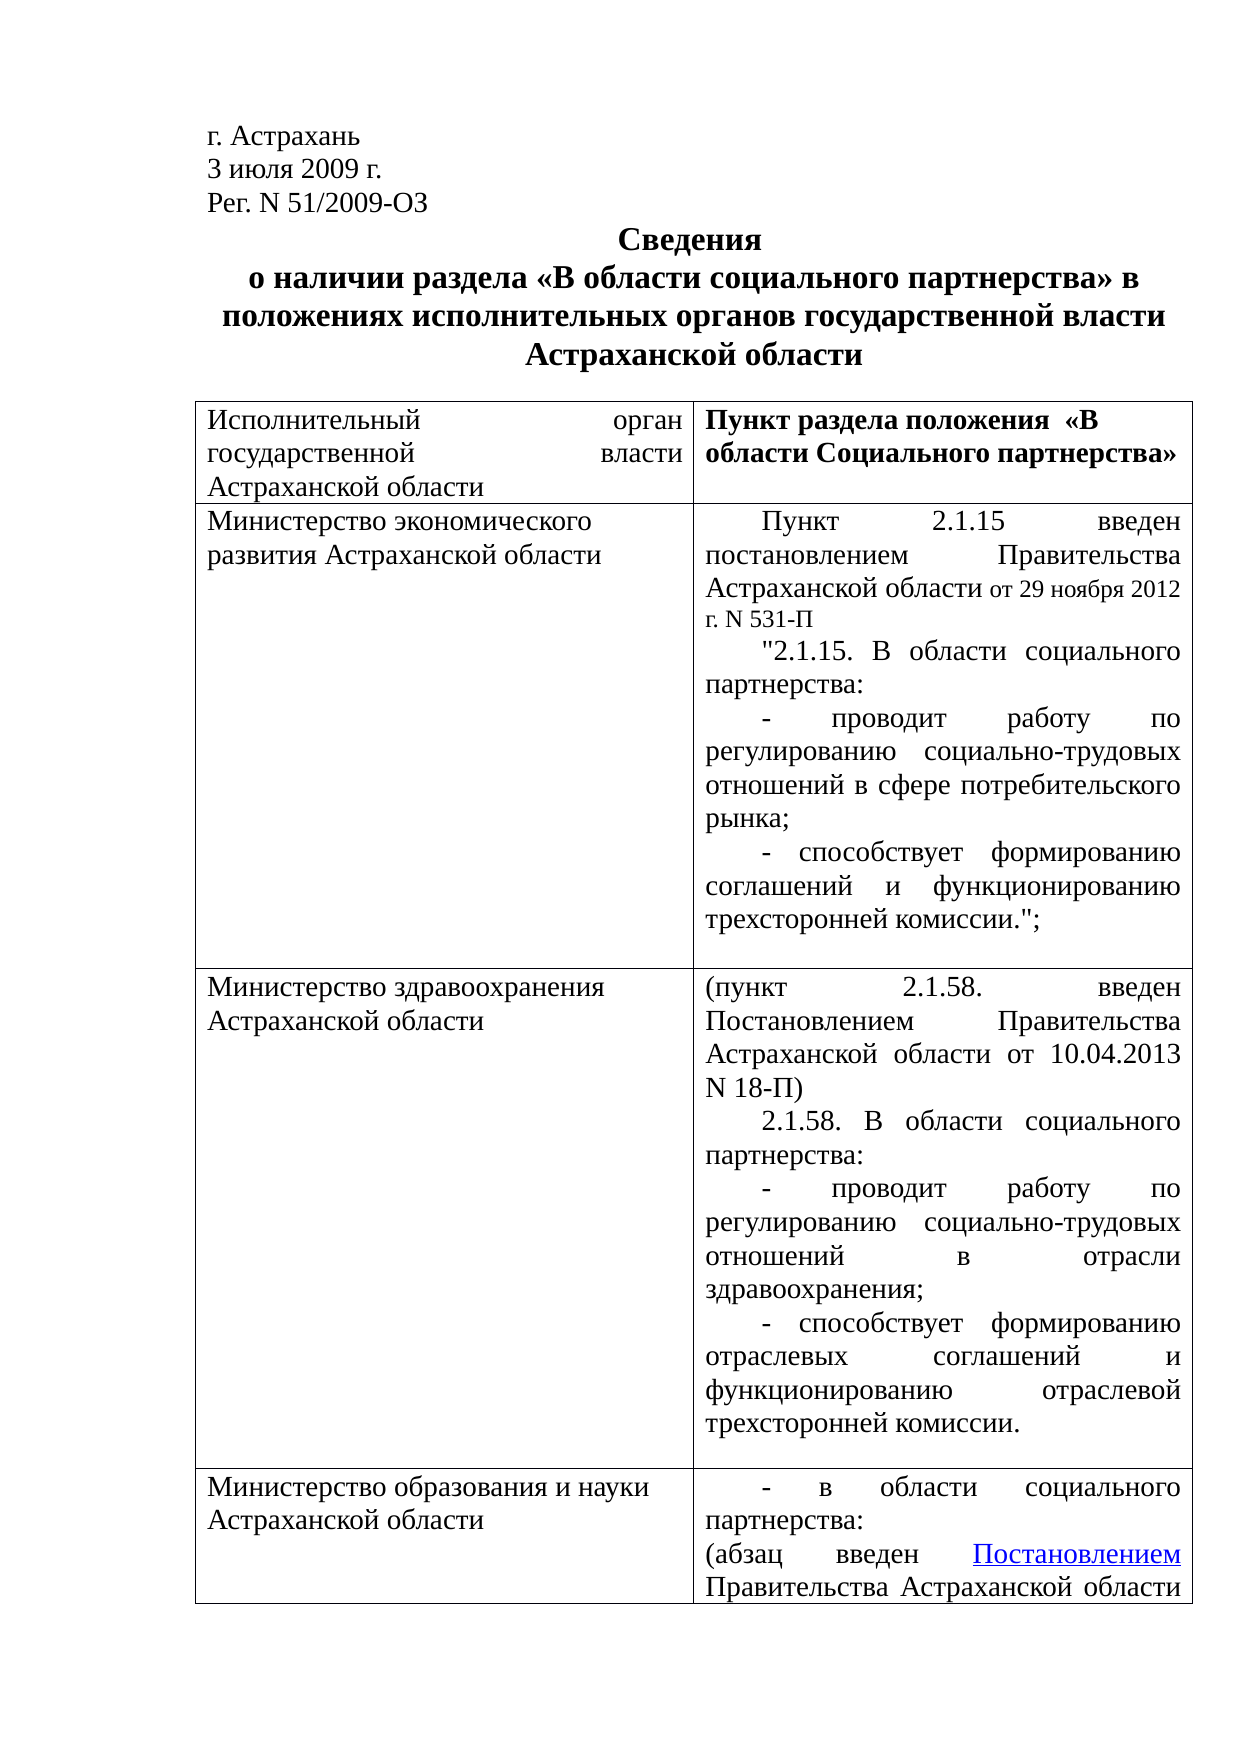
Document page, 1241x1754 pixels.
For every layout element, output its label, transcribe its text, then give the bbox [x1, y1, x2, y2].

text г. Астрахань [207, 118, 1181, 152]
table_cell (пункт 2.1.58. введен Постановлением Правительства Астраханской области от 10.04.2013 N 18-П) 2.1.58. В области социального партнерства: - проводит работу по регулированию социально-трудовых отношений в отрасли здравоохранения; - способствует формированию отраслевых соглашений и функционированию отраслевой трехсторонней комиссии. [694, 969, 1192, 1468]
table_cell Пункт 2.1.15 введен постановлением Правительства Астраханской области от 29 ноября 2012 г. N 531-П "2.1.15. В области социального партнерства: - проводит работу по регулированию социально-трудовых отношений в сфере потребительского рынка; - способствует формированию соглашений и функционированию трехсторонней комиссии."; [694, 504, 1192, 968]
text 3 июля 2009 г. [207, 152, 1181, 185]
table_cell Министерство образования и науки Астраханской области [196, 1469, 693, 1603]
text Сведения [207, 219, 1181, 257]
text о наличии раздела «В области социального партнерства» в положениях исполнительных органов государственной власти Астраханской области [207, 257, 1181, 372]
table_header Пункт раздела положения «В области Социального партнерства» [694, 402, 1192, 502]
table_header Исполнительный орган государственной власти Астраханской области [196, 402, 693, 502]
text Рег. N 51/2009-ОЗ [207, 185, 1181, 219]
table_cell Министерство экономического развития Астраханской области [196, 504, 693, 968]
table_cell - в области социального партнерства: (абзац введен Постановлением Правительства Астраханской области [694, 1469, 1192, 1603]
table_cell Министерство здравоохранения Астраханской области [196, 969, 693, 1468]
